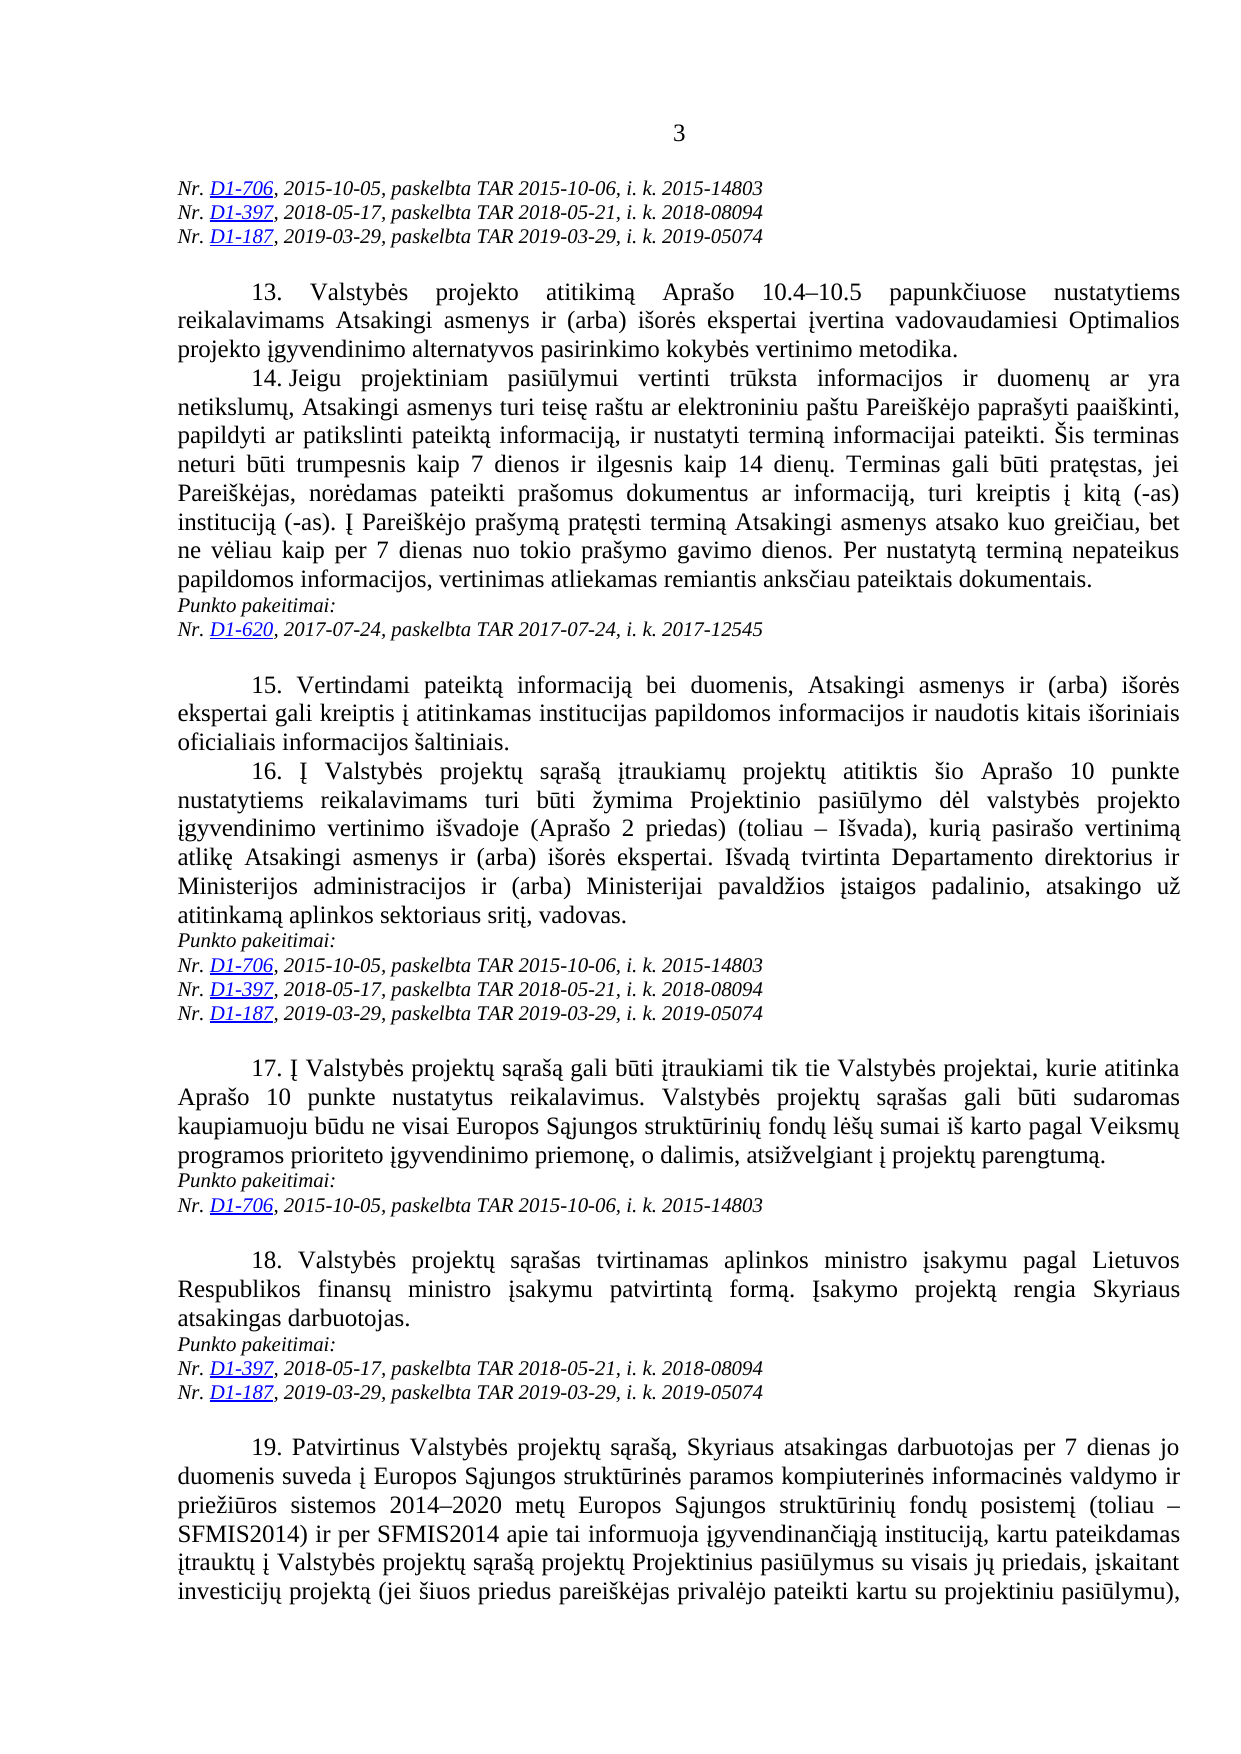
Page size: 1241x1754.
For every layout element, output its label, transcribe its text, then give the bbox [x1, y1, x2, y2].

text Nr. D1-187, 2019-03-29, paskelbta TAR 2019-03-29, i. k. 2019-05074 [177, 1380, 1181, 1404]
text 14. Jeigu projektiniam pasiūlymui vertinti trūksta informacijos ir duomenų ar yra netikslumų, Atsakingi asmenys turi teisę raštu ar elektroniniu paštu Pareiškėjo paprašyti paaiškinti, papildyti ar patikslinti pateiktą informaciją, ir nustatyti terminą informacijai pateikti. Šis terminas neturi būti trumpesnis kaip 7 dienos ir ilgesnis kaip 14 dienų. Terminas gali būti pratęstas, jei Pareiškėjas, norėdamas pateikti prašomus dokumentus ar informaciją, turi kreiptis į kitą (-as) instituciją (-as). Į Pareiškėjo prašymą pratęsti terminą Atsakingi asmenys atsako kuo greičiau, bet ne vėliau kaip per 7 dienas nuo tokio prašymo gavimo dienos. Per nustatytą terminą nepateikus papildomos informacijos, vertinimas atliekamas remiantis anksčiau pateiktais dokumentais. [177, 363, 1181, 593]
text Nr. D1-397, 2018-05-17, paskelbta TAR 2018-05-21, i. k. 2018-08094 [177, 200, 1181, 224]
text 15. Vertindami pateiktą informaciją bei duomenis, Atsakingi asmenys ir (arba) išorės ekspertai gali kreiptis į atitinkamas institucijas papildomos informacijos ir naudotis kitais išoriniais oficialiais informacijos šaltiniais. [177, 670, 1181, 756]
text 17. Į Valstybės projektų sąrašą gali būti įtraukiami tik tie Valstybės projektai, kurie atitinka Aprašo 10 punkte nustatytus reikalavimus. Valstybės projektų sąrašas gali būti sudaromas kaupiamuoju būdu ne visai Europos Sąjungos struktūrinių fondų lėšų sumai iš karto pagal Veiksmų programos prioriteto įgyvendinimo priemonę, o dalimis, atsižvelgiant į projektų parengtumą. [177, 1053, 1181, 1168]
text Punkto pakeitimai: [177, 1332, 1181, 1356]
text Punkto pakeitimai: [177, 1168, 1181, 1192]
text Nr. D1-706, 2015-10-05, paskelbta TAR 2015-10-06, i. k. 2015-14803 [177, 176, 1181, 200]
text Nr. D1-706, 2015-10-05, paskelbta TAR 2015-10-06, i. k. 2015-14803 [177, 1192, 1181, 1217]
text 19. Patvirtinus Valstybės projektų sąrašą, Skyriaus atsakingas darbuotojas per 7 dienas jo duomenis suveda į Europos Sąjungos struktūrinės paramos kompiuterinės informacinės valdymo ir priežiūros sistemos 2014–2020 metų Europos Sąjungos struktūrinių fondų posistemį (toliau – SFMIS2014) ir per SFMIS2014 apie tai informuoja įgyvendinančiąją instituciją, kartu pateikdamas įtrauktų į Valstybės projektų sąrašą projektų Projektinius pasiūlymus su visais jų priedais, įskaitant investicijų projektą (jei šiuos priedus pareiškėjas privalėjo pateikti kartu su projektiniu pasiūlymu), [177, 1432, 1181, 1605]
text Nr. D1-706, 2015-10-05, paskelbta TAR 2015-10-06, i. k. 2015-14803 [177, 952, 1181, 977]
text Punkto pakeitimai: [177, 593, 1181, 617]
text Nr. D1-397, 2018-05-17, paskelbta TAR 2018-05-21, i. k. 2018-08094 [177, 977, 1181, 1001]
text Nr. D1-620, 2017-07-24, paskelbta TAR 2017-07-24, i. k. 2017-12545 [177, 617, 1181, 641]
text 13. Valstybės projekto atitikimą Aprašo 10.4–10.5 papunkčiuose nustatytiems reikalavimams Atsakingi asmenys ir (arba) išorės ekspertai įvertina vadovaudamiesi Optimalios projekto įgyvendinimo alternatyvos pasirinkimo kokybės vertinimo metodika. [177, 277, 1181, 363]
text Nr. D1-187, 2019-03-29, paskelbta TAR 2019-03-29, i. k. 2019-05074 [177, 1001, 1181, 1025]
text Nr. D1-187, 2019-03-29, paskelbta TAR 2019-03-29, i. k. 2019-05074 [177, 224, 1181, 248]
text 18. Valstybės projektų sąrašas tvirtinamas aplinkos ministro įsakymu pagal Lietuvos Respublikos finansų ministro įsakymu patvirtintą formą. Įsakymo projektą rengia Skyriaus atsakingas darbuotojas. [177, 1245, 1181, 1332]
text 16. Į Valstybės projektų sąrašą įtraukiamų projektų atitiktis šio Aprašo 10 punkte nustatytiems reikalavimams turi būti žymima Projektinio pasiūlymo dėl valstybės projekto įgyvendinimo vertinimo išvadoje (Aprašo 2 priedas) (toliau – Išvada), kurią pasirašo vertinimą atlikę Atsakingi asmenys ir (arba) išorės ekspertai. Išvadą tvirtinta Departamento direktorius ir Ministerijos administracijos ir (arba) Ministerijai pavaldžios įstaigos padalinio, atsakingo už atitinkamą aplinkos sektoriaus sritį, vadovas. [177, 756, 1181, 928]
text Nr. D1-397, 2018-05-17, paskelbta TAR 2018-05-21, i. k. 2018-08094 [177, 1356, 1181, 1380]
text Punkto pakeitimai: [177, 928, 1181, 952]
